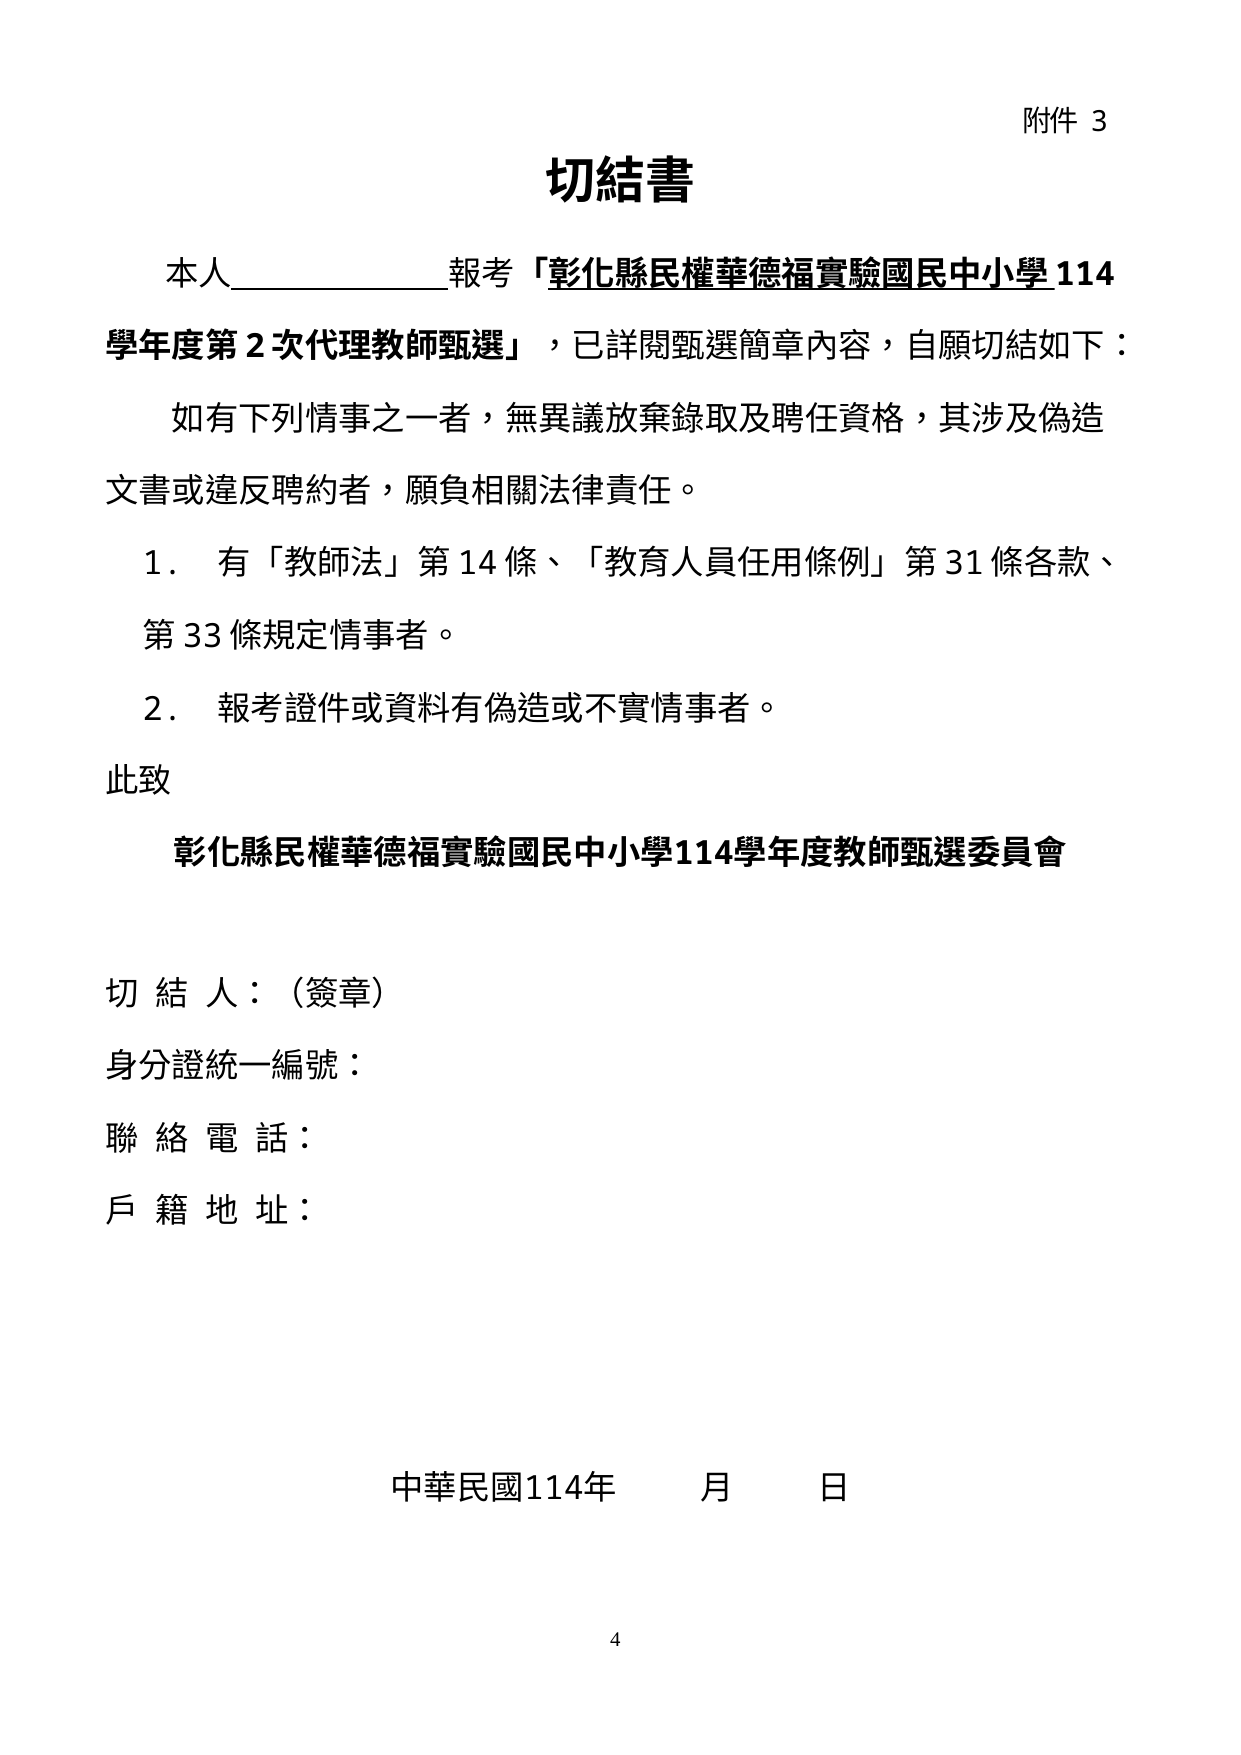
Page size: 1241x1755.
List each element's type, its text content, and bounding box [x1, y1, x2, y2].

list 報考證件或資料有偽造或不實情事者。 [142, 681, 1136, 730]
text 切結書 [59, 140, 1182, 212]
text 聯 絡 電 話： [105, 1111, 1136, 1160]
text 身分證統一編號： [105, 1039, 1136, 1087]
list 有「教師法」第14條、「教育人員任用條例」第31條各款、第33條規定情事者。 [142, 536, 1136, 657]
text 彰化縣民權華德福實驗國民中小學114學年度教師甄選委員會 [105, 826, 1136, 874]
text 切 結 人：（簽章） [105, 967, 1136, 1015]
text 戶 籍 地 址： [105, 1184, 1136, 1232]
text 中華民國114年 月 日 [105, 1460, 1136, 1509]
text 如有下列情事之一者，無異議放棄錄取及聘任資格，其涉及偽造文書或違反聘約者，願負相關法律責任。 [105, 392, 1136, 512]
text 附件 3 [59, 98, 1109, 140]
text 此致 [105, 754, 1136, 802]
text 本人 報考「彰化縣民權華德福實驗國民中小學114學年度第2次代理教師甄選」，已詳閱甄選簡章內容，自願切結如下： [105, 246, 1136, 367]
